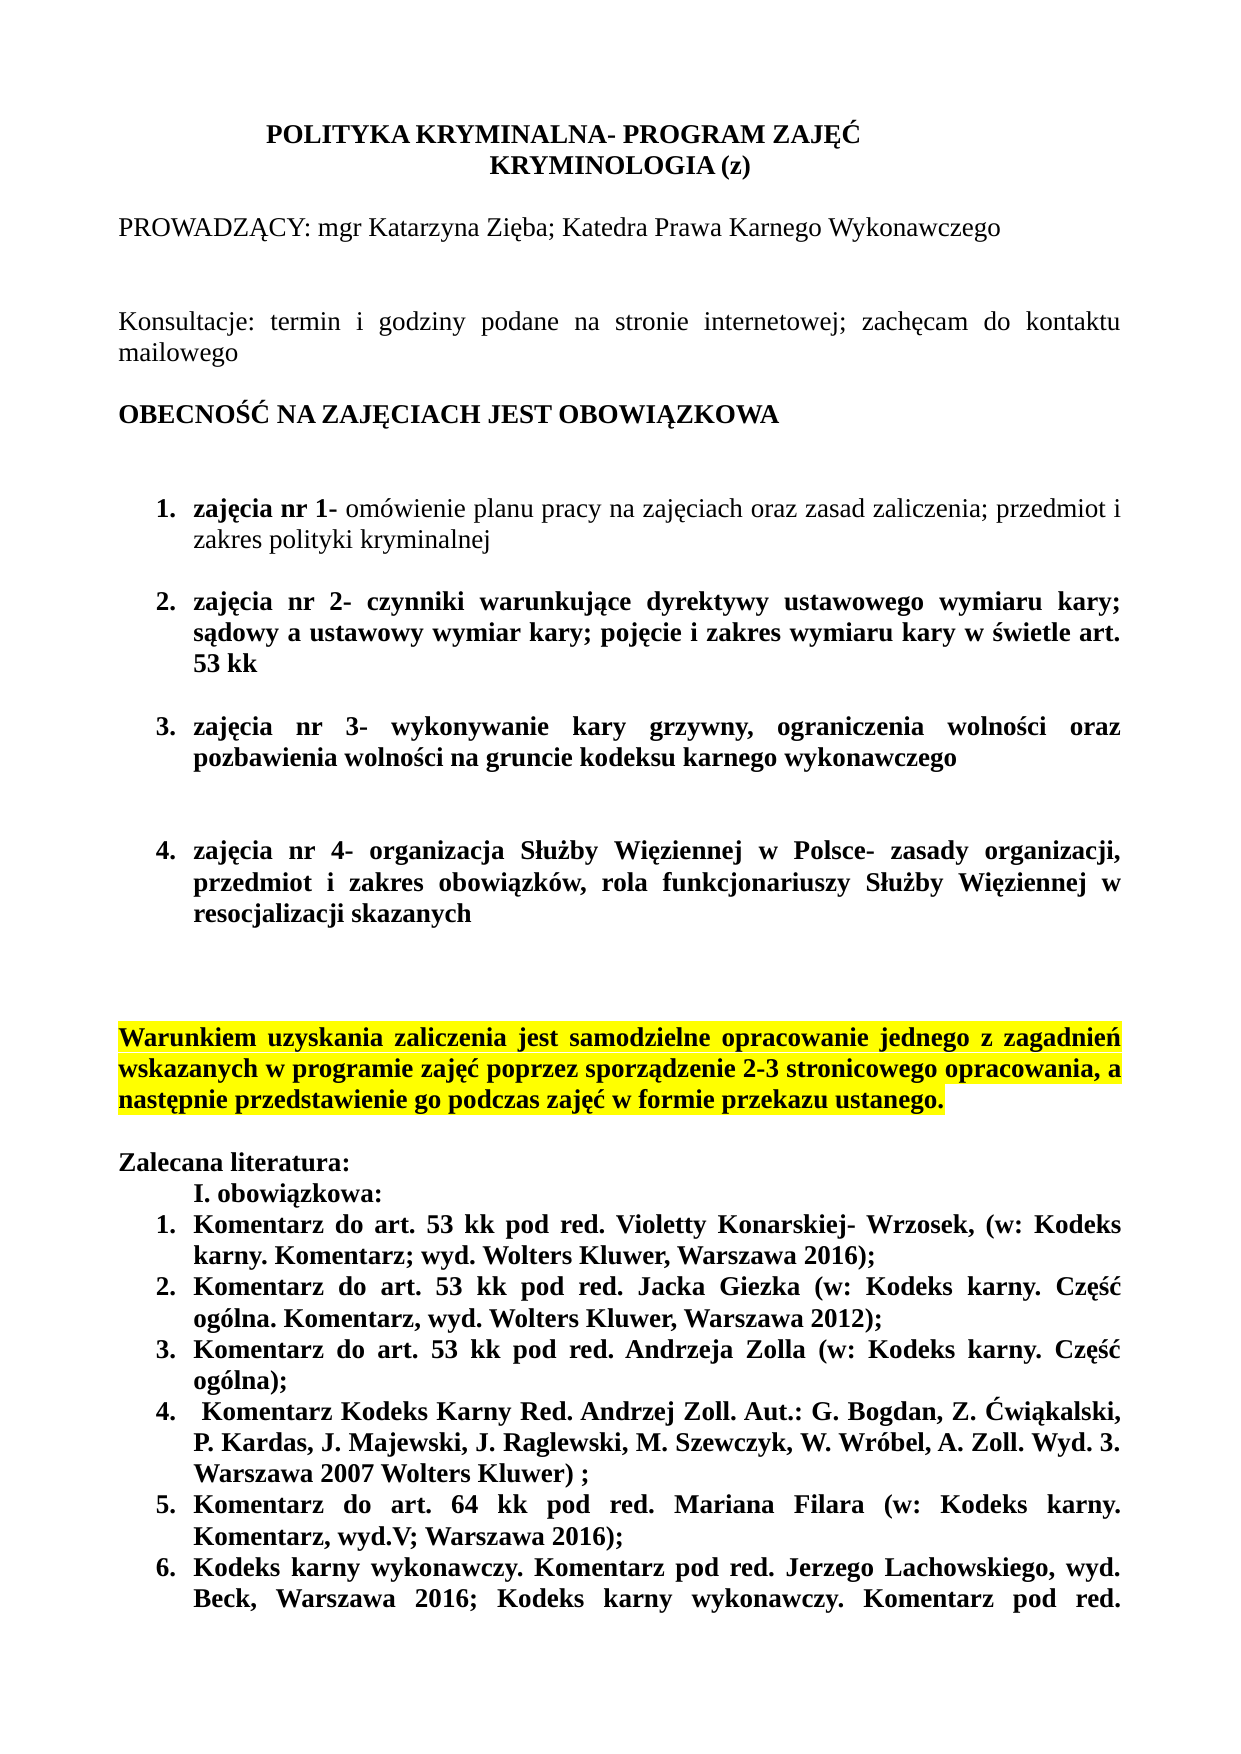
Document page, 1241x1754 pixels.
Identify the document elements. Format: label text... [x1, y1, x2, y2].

text Konsultacje: termin i godziny podane na stronie internetowej; zachęcam do kontaktu mailowego [118, 305, 1122, 367]
list Komentarz do art. 53 kk pod red. Violetty Konarskiej- Wrzosek, (w: Kodeks karny. Komentarz; wyd. Wolters Kluwer, Warszawa 2016); [156, 1208, 1122, 1271]
text KRYMINOLOGIA (z) [118, 149, 1122, 180]
text Zalecana literatura: [118, 1146, 1122, 1177]
list zajęcia nr 3- wykonywanie kary grzywny, ograniczenia wolności oraz pozbawienia wolności na gruncie kodeksu karnego wykonawczego [156, 710, 1122, 772]
text PROWADZĄCY: mgr Katarzyna Zięba; Katedra Prawa Karnego Wykonawczego [118, 212, 1122, 243]
list Komentarz do art. 53 kk pod red. Andrzeja Zolla (w: Kodeks karny. Część ogólna); [156, 1333, 1122, 1395]
list zajęcia nr 1- omówienie planu pracy na zajęciach oraz zasad zaliczenia; przedmiot i zakres polityki kryminalnej [156, 492, 1122, 554]
list Komentarz Kodeks Karny Red. Andrzej Zoll. Aut.: G. Bogdan, Z. Ćwiąkalski, P. Kardas, J. Majewski, J. Raglewski, M. Szewczyk, W. Wróbel, A. Zoll. Wyd. 3. Warszawa 2007 Wolters Kluwer) ; [156, 1395, 1122, 1488]
list zajęcia nr 2- czynniki warunkujące dyrektywy ustawowego wymiaru kary; sądowy a ustawowy wymiar kary; pojęcie i zakres wymiaru kary w świetle art. 53 kk [156, 585, 1122, 679]
list Komentarz do art. 64 kk pod red. Mariana Filara (w: Kodeks karny. Komentarz, wyd.V; Warszawa 2016); [156, 1488, 1122, 1551]
text OBECNOŚĆ NA ZAJĘCIACH JEST OBOWIĄZKOWA [118, 398, 1122, 429]
list Komentarz do art. 53 kk pod red. Jacka Giezka (w: Kodeks karny. Część ogólna. Komentarz, wyd. Wolters Kluwer, Warszawa 2012); [156, 1271, 1122, 1333]
list I. obowiązkowa: [156, 1177, 1122, 1208]
list zajęcia nr 4- organizacja Służby Więziennej w Polsce- zasady organizacji, przedmiot i zakres obowiązków, rola funkcjonariuszy Służby Więziennej w resocjalizacji skazanych [156, 834, 1122, 928]
list Kodeks karny wykonawczy. Komentarz pod red. Jerzego Lachowskiego, wyd. Beck, Warszawa 2016; Kodeks karny wykonawczy. Komentarz pod red. [156, 1551, 1122, 1613]
text POLITYKA KRYMINALNA- PROGRAM ZAJĘĆ [118, 118, 1122, 149]
text Warunkiem uzyskania zaliczenia jest samodzielne opracowanie jednego z zagadnień wskazanych w programie zajęć poprzez sporządzenie 2-3 stronicowego opracowania, a następnie przedstawienie go podczas zajęć w formie przekazu ustanego. [118, 1021, 1122, 1115]
